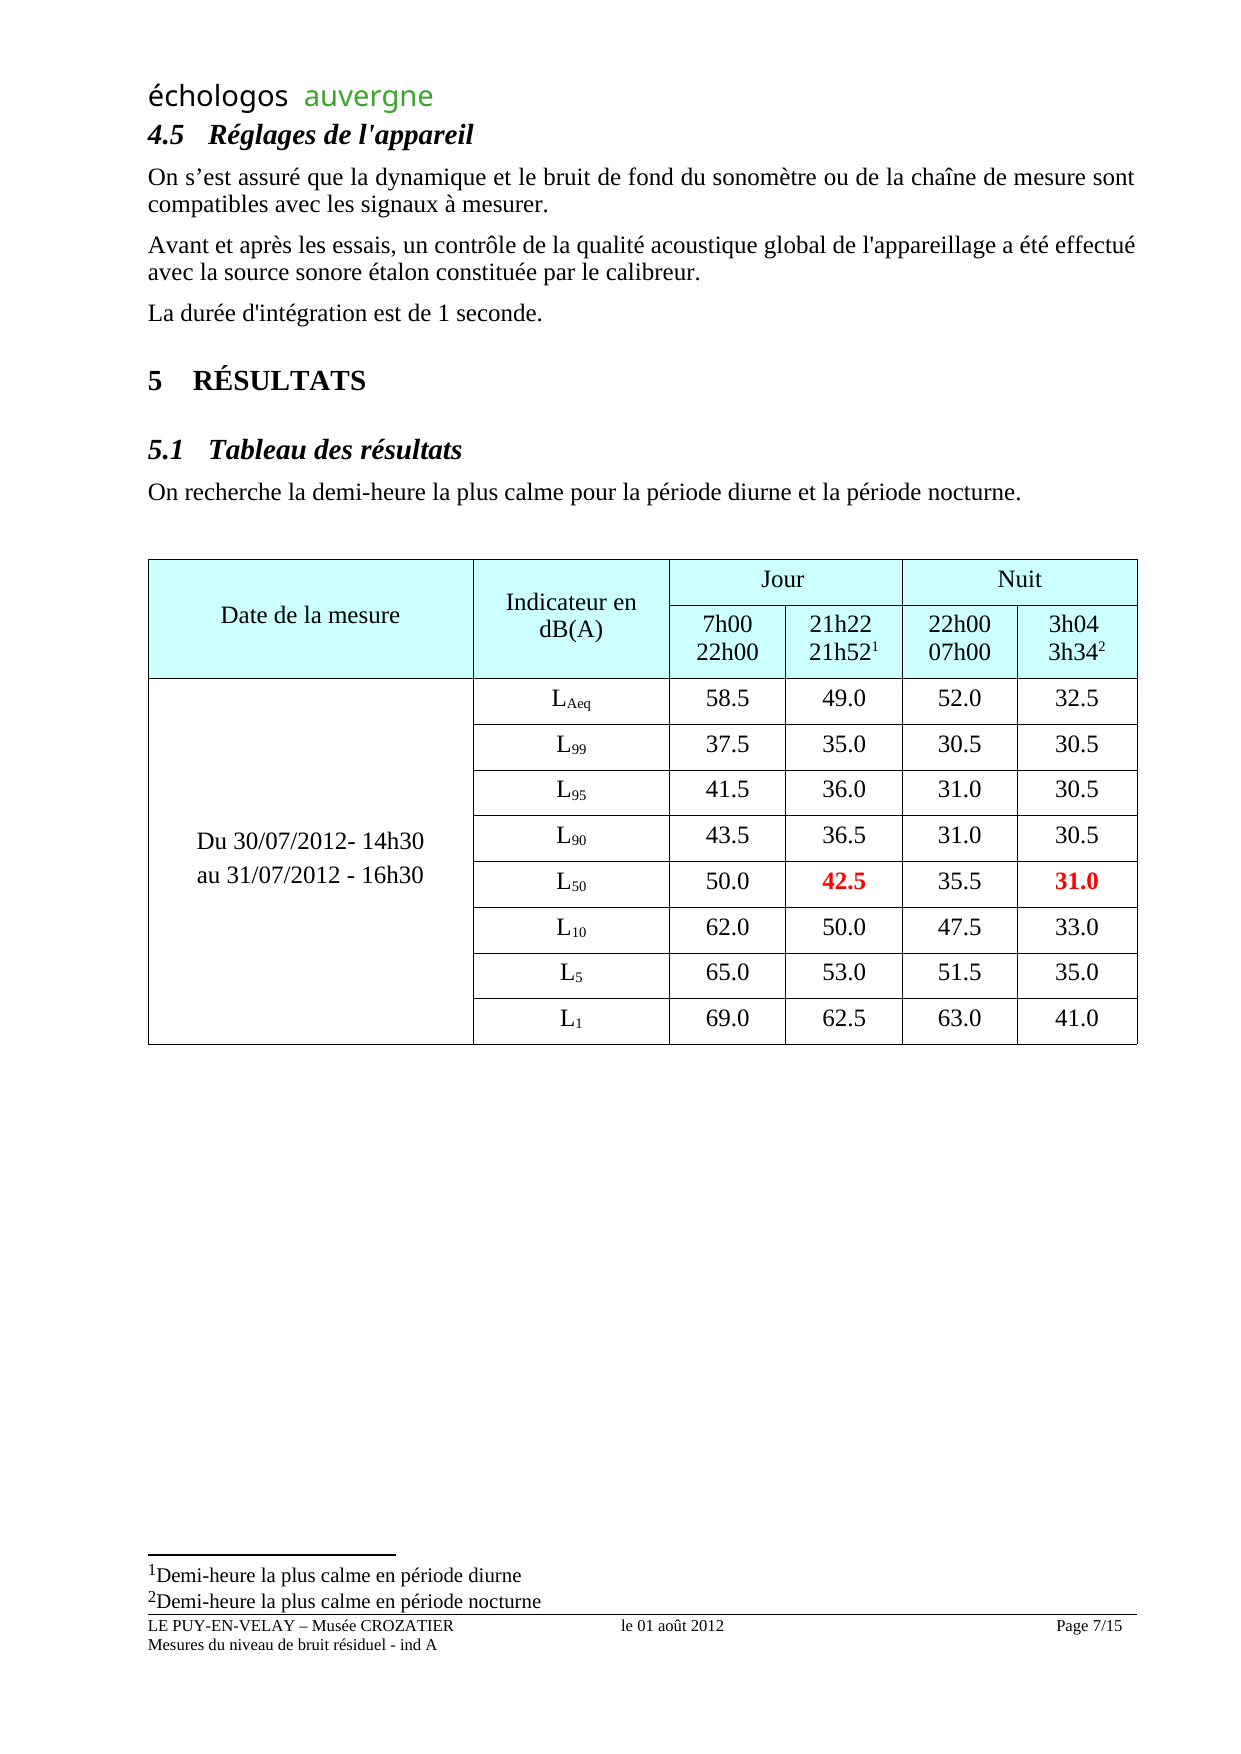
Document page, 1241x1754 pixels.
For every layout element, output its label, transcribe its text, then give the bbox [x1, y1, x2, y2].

table_cell 35,0 [1018, 954, 1137, 998]
table_cell L50 [474, 862, 669, 907]
table_header 58,5 [670, 679, 785, 724]
table_cell 35,5 [903, 862, 1017, 907]
table_cell 51,5 [903, 954, 1017, 998]
table_cell 50,0 [670, 862, 785, 907]
table_header 49,0 [786, 679, 902, 724]
table_cell Du 30/07/2012- 14h30 au 31/07/2012 - 16h30 [149, 679, 473, 1044]
table_cell L1 [474, 999, 669, 1044]
table_cell L95 [474, 771, 669, 815]
table_cell 21h22 21h52 [786, 606, 902, 678]
table_header LAeq [474, 679, 669, 724]
table_cell 30,5 [1018, 771, 1137, 815]
table_header 32,5 [1018, 679, 1137, 724]
table_cell 65,0 [670, 954, 785, 998]
table_cell 30,5 [1018, 816, 1137, 861]
table_cell 31,0 [1018, 862, 1137, 907]
text On recherche la demi-heure la plus calme pour la période diurne et la période nocturne. [148, 478, 1137, 506]
table_cell L90 [474, 816, 669, 861]
table_cell 31,0 [903, 816, 1017, 861]
table_cell 53,0 [786, 954, 902, 998]
table_cell 36,0 [786, 771, 902, 815]
subtitle Réglages de l'appareil [148, 118, 1137, 150]
table_cell 36,5 [786, 816, 902, 861]
text Avant et après les essais, un contrôle de la qualité acoustique global de l'appareillage a été effectué avec la source sonore étalon constituée par le calibreur. [148, 231, 1137, 286]
table_cell 47,5 [903, 908, 1017, 952]
table_header Date de la mesure [149, 560, 473, 678]
table_cell 43,5 [670, 816, 785, 861]
table_header Jour [670, 560, 902, 605]
subtitle Tableau des résultats [148, 434, 1137, 466]
text On s’est assuré que la dynamique et le bruit de fond du sonomètre ou de la chaîne de mesure sont compatibles avec les signaux à mesurer. [148, 163, 1137, 218]
table_cell 41,0 [1018, 999, 1137, 1044]
table_cell L10 [474, 908, 669, 952]
table_cell 37,5 [670, 725, 785, 769]
table_cell 33,0 [1018, 908, 1137, 952]
table_cell 7h00 22h00 [670, 606, 785, 678]
text La durée d'intégration est de 1 seconde. [148, 299, 1137, 326]
table_cell 62,5 [786, 999, 902, 1044]
table_cell 31,0 [903, 771, 1017, 815]
table_cell 41,5 [670, 771, 785, 815]
table_cell 50,0 [786, 908, 902, 952]
table_cell 62,0 [670, 908, 785, 952]
table_cell 63,0 [903, 999, 1017, 1044]
subtitle Résultats [148, 364, 1137, 396]
table_cell 22h00 07h00 [903, 606, 1017, 678]
table_cell 42,5 [786, 862, 902, 907]
table_cell 35,0 [786, 725, 902, 769]
table_header 52,0 [903, 679, 1017, 724]
table_cell 69,0 [670, 999, 785, 1044]
table_cell L5 [474, 954, 669, 998]
table_cell L99 [474, 725, 669, 769]
table_cell 3h04 3h34 [1018, 606, 1137, 678]
table_cell 30,5 [903, 725, 1017, 769]
table_cell 30,5 [1018, 725, 1137, 769]
table_header Indicateur en dB(A) [474, 560, 669, 678]
table_header Nuit [903, 560, 1137, 605]
